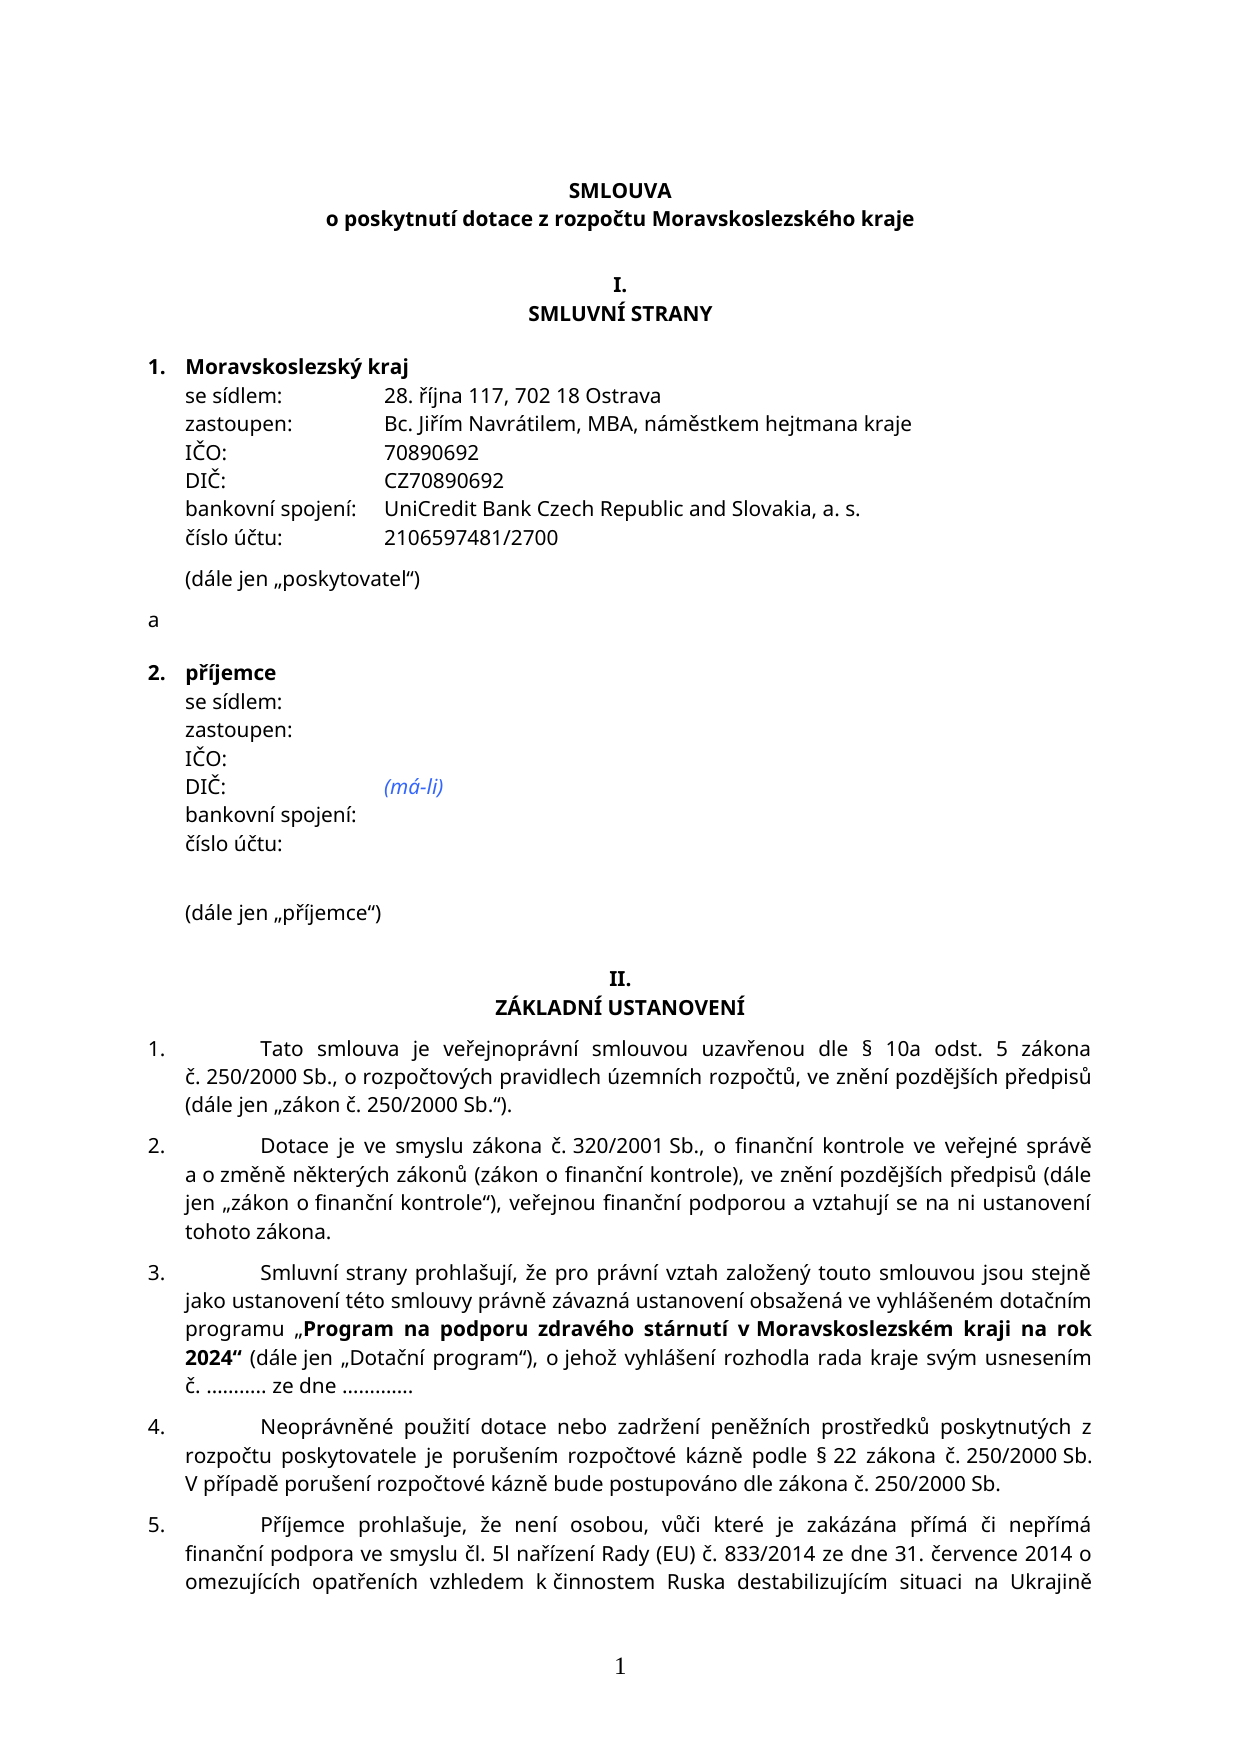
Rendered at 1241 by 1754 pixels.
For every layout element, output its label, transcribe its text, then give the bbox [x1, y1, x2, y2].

text I. SMLUVNÍ STRANY [148, 271, 1092, 327]
text se sídlem: 28. října 117, 702 18 Ostrava [185, 381, 1092, 409]
text bankovní spojení: UniCredit Bank Czech Republic and Slovakia, a. s. [185, 494, 1092, 523]
text zastoupen: [185, 715, 1092, 744]
text (dále jen „poskytovatel“) [185, 564, 1092, 592]
list Smluvní strany prohlašují, že pro právní vztah založený touto smlouvou jsou stejně jako ustanovení této smlouvy právně závazná ustanovení obsažená ve vyhlášeném dotačním programu „Program na podporu zdravého stárnutí v Moravskoslezském kraji na rok 2024“ (dále jen „Dotační program“), o jehož vyhlášení rozhodla rada kraje svým usnesením č. ……….. ze dne …………. [148, 1258, 1092, 1400]
text (dále jen „příjemce“) [185, 898, 1092, 927]
text se sídlem: [185, 687, 1092, 715]
subtitle Moravskoslezský kraj [148, 352, 1092, 381]
text DIČ: CZ70890692 [185, 466, 1092, 494]
text II. ZÁKLADNÍ USTANOVENÍ [148, 964, 1092, 1021]
text číslo účtu: [185, 829, 1092, 857]
list Příjemce prohlašuje, že není osobou, vůči které je zakázána přímá či nepřímá finanční podpora ve smyslu čl. 5l nařízení Rady (EU) č. 833/2014 ze dne 31. července 2014 o omezujících opatřeních vzhledem k činnostem Ruska destabilizujícím situaci na Ukrajině [148, 1510, 1092, 1596]
text zastoupen: Bc. Jiřím Navrátilem, MBA, náměstkem hejtmana kraje [185, 409, 1092, 438]
list Dotace je ve smyslu zákona č. 320/2001 Sb., o finanční kontrole ve veřejné správě a o změně některých zákonů (zákon o finanční kontrole), ve znění pozdějších předpisů (dále jen „zákon o finanční kontrole“), veřejnou finanční podporou a vztahují se na ni ustanovení tohoto zákona. [148, 1131, 1092, 1245]
subtitle SMLOUVA o poskytnutí dotace z rozpočtu Moravskoslezského kraje [148, 176, 1092, 233]
text číslo účtu: 2106597481/2700 [185, 523, 1092, 551]
text a [148, 605, 1092, 633]
text bankovní spojení: [185, 801, 1092, 829]
text IČO: 70890692 [185, 438, 1092, 466]
subtitle příjemce [148, 658, 1092, 687]
text DIČ: (má-li) [185, 772, 1092, 801]
list Neoprávněné použití dotace nebo zadržení peněžních prostředků poskytnutých z rozpočtu poskytovatele je porušením rozpočtové kázně podle § 22 zákona č. 250/2000 Sb. V případě porušení rozpočtové kázně bude postupováno dle zákona č. 250/2000 Sb. [148, 1412, 1092, 1498]
list Tato smlouva je veřejnoprávní smlouvou uzavřenou dle § 10a odst. 5 zákona č. 250/2000 Sb., o rozpočtových pravidlech územních rozpočtů, ve znění pozdějších předpisů (dále jen „zákon č. 250/2000 Sb.“). [148, 1034, 1092, 1119]
text IČO: [185, 744, 1092, 772]
